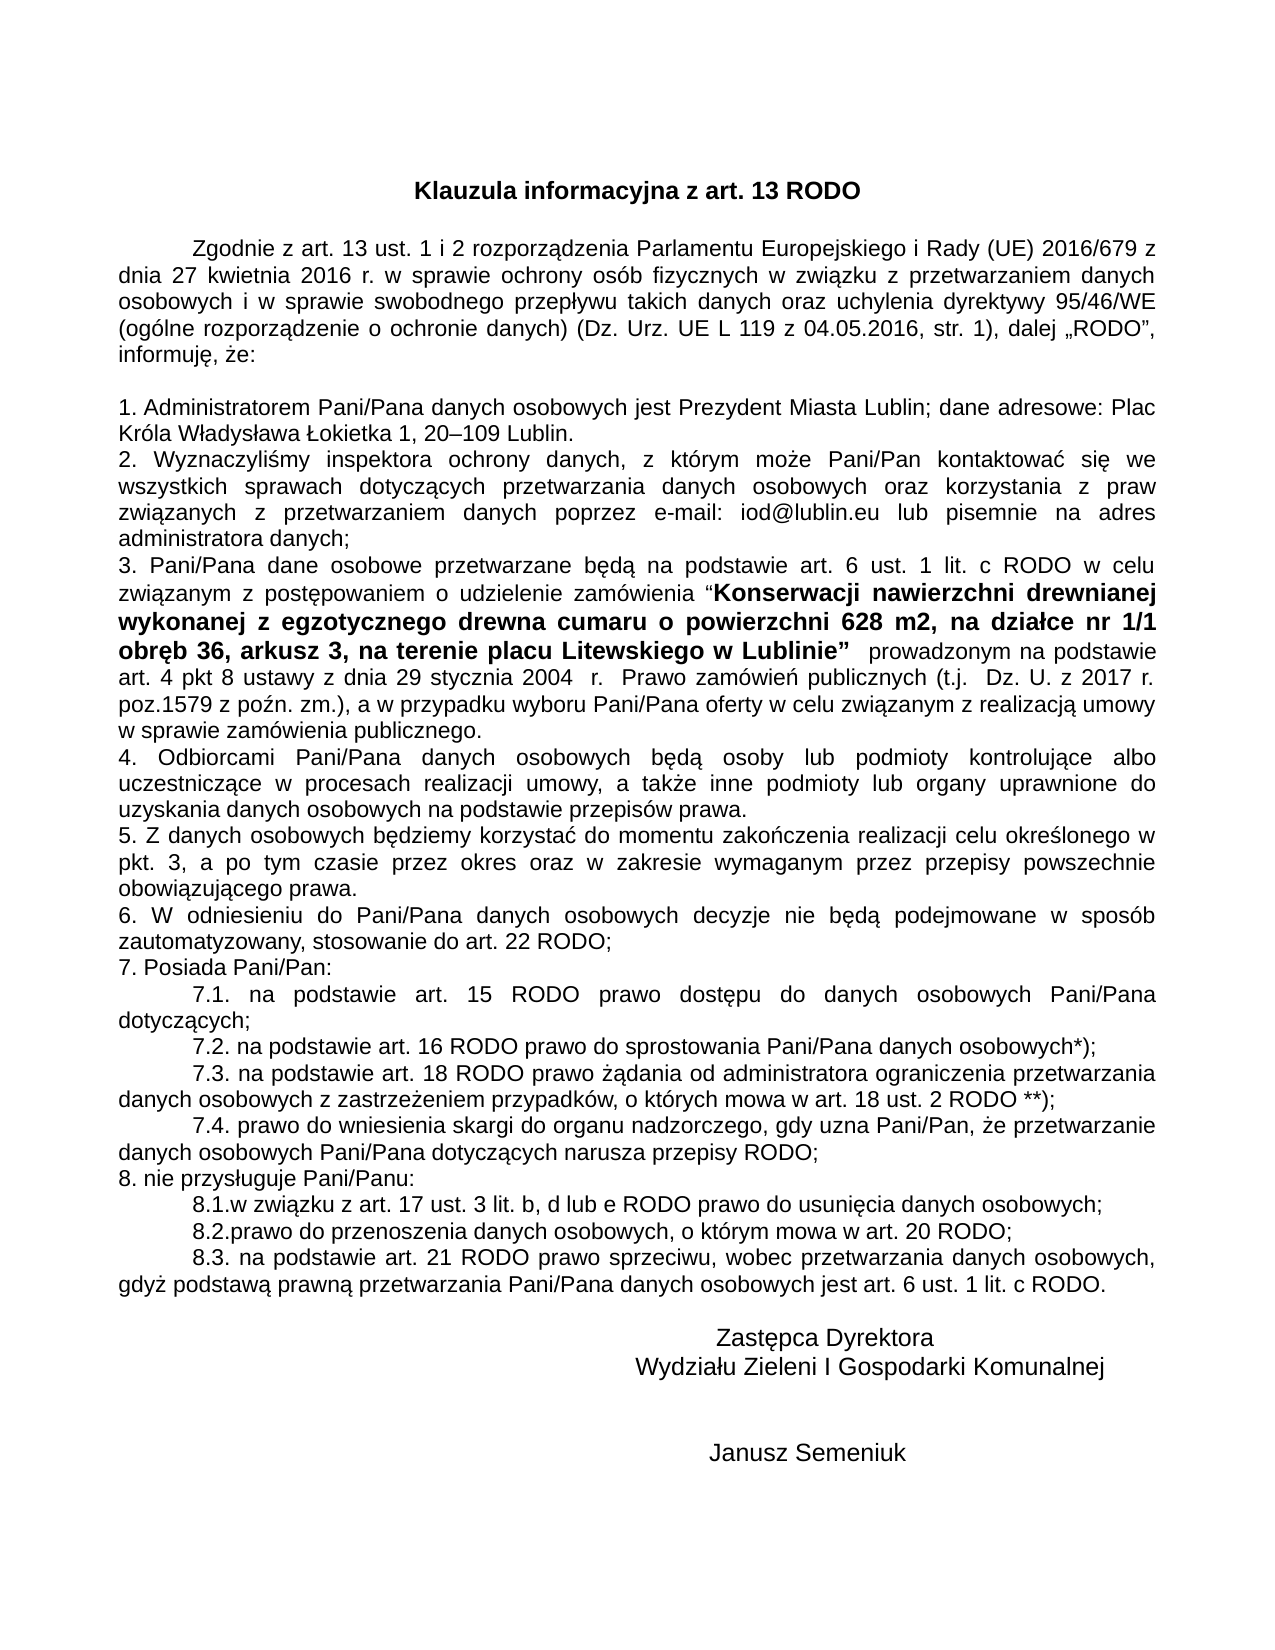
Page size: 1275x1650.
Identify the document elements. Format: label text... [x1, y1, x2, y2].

text 1. Administratorem Pani/Pana danych osobowych jest Prezydent Miasta Lublin; dane adresowe: Plac Króla Władysława Łokietka 1, 20–109 Lublin. [118, 394, 1157, 446]
text Zastępca Dyrektora [118, 1323, 1157, 1352]
text 7.1. na podstawie art. 15 RODO prawo dostępu do danych osobowych Pani/Pana dotyczących; [118, 981, 1157, 1033]
text 6. W odniesieniu do Pani/Pana danych osobowych decyzje nie będą podejmowane w sposób zautomatyzowany, stosowanie do art. 22 RODO; [118, 902, 1157, 954]
text 4. Odbiorcami Pani/Pana danych osobowych będą osoby lub podmioty kontrolujące albo uczestniczące w procesach realizacji umowy, a także inne podmioty lub organy uprawnione do uzyskania danych osobowych na podstawie przepisów prawa. [118, 743, 1157, 822]
text 5. Z danych osobowych będziemy korzystać do momentu zakończenia realizacji celu określonego w pkt. 3, a po tym czasie przez okres oraz w zakresie wymaganym przez przepisy powszechnie obowiązującego prawa. [118, 822, 1157, 902]
text 8.3. na podstawie art. 21 RODO prawo sprzeciwu, wobec przetwarzania danych osobowych, gdyż podstawą prawną przetwarzania Pani/Pana danych osobowych jest art. 6 ust. 1 lit. c RODO. [118, 1244, 1157, 1297]
text Klauzula informacyjna z art. 13 RODO [118, 176, 1157, 204]
text 3. Pani/Pana dane osobowe przetwarzane będą na podstawie art. 6 ust. 1 lit. c RODO w celu związanym z postępowaniem o udzielenie zamówienia “Konserwacji nawierzchni drewnianej wykonanej z egzotycznego drewna cumaru o powierzchni 628 m2, na działce nr 1/1 obręb 36, arkusz 3, na terenie placu Litewskiego w Lublinie” prowadzonym na podstawie art. 4 pkt 8 ustawy z dnia 29 stycznia 2004 r. Prawo zamówień publicznych (t.j. Dz. U. z 2017 r. poz.1579 z poźn. zm.), a w przypadku wyboru Pani/Pana oferty w celu związanym z realizacją umowy w sprawie zamówienia publicznego. [118, 552, 1157, 743]
text 8. nie przysługuje Pani/Panu: [118, 1165, 1157, 1191]
text 7.3. na podstawie art. 18 RODO prawo żądania od administratora ograniczenia przetwarzania danych osobowych z zastrzeżeniem przypadków, o których mowa w art. 18 ust. 2 RODO **); [118, 1060, 1157, 1112]
text 7. Posiada Pani/Pan: [118, 954, 1157, 981]
text 7.4. prawo do wniesienia skargi do organu nadzorczego, gdy uzna Pani/Pan, że przetwarzanie danych osobowych Pani/Pana dotyczących narusza przepisy RODO; [118, 1112, 1157, 1165]
text 8.2.prawo do przenoszenia danych osobowych, o którym mowa w art. 20 RODO; [118, 1218, 1157, 1244]
text Zgodnie z art. 13 ust. 1 i 2 rozporządzenia Parlamentu Europejskiego i Rady (UE) 2016/679 z dnia 27 kwietnia 2016 r. w sprawie ochrony osób fizycznych w związku z przetwarzaniem danych osobowych i w sprawie swobodnego przepływu takich danych oraz uchylenia dyrektywy 95/46/WE (ogólne rozporządzenie o ochronie danych) (Dz. Urz. UE L 119 z 04.05.2016, str. 1), dalej „RODO”, informuję, że: [118, 233, 1157, 367]
text 7.2. na podstawie art. 16 RODO prawo do sprostowania Pani/Pana danych osobowych*); [118, 1033, 1157, 1060]
text 2. Wyznaczyliśmy inspektora ochrony danych, z którym może Pani/Pan kontaktować się we wszystkich sprawach dotyczących przetwarzania danych osobowych oraz korzystania z praw związanych z przetwarzaniem danych poprzez e-mail: iod@lublin.eu lub pisemnie na adres administratora danych; [118, 446, 1157, 552]
text 8.1.w związku z art. 17 ust. 3 lit. b, d lub e RODO prawo do usunięcia danych osobowych; [118, 1191, 1157, 1218]
text Janusz Semeniuk [118, 1438, 1157, 1467]
text Wydziału Zieleni I Gospodarki Komunalnej [118, 1352, 1157, 1381]
